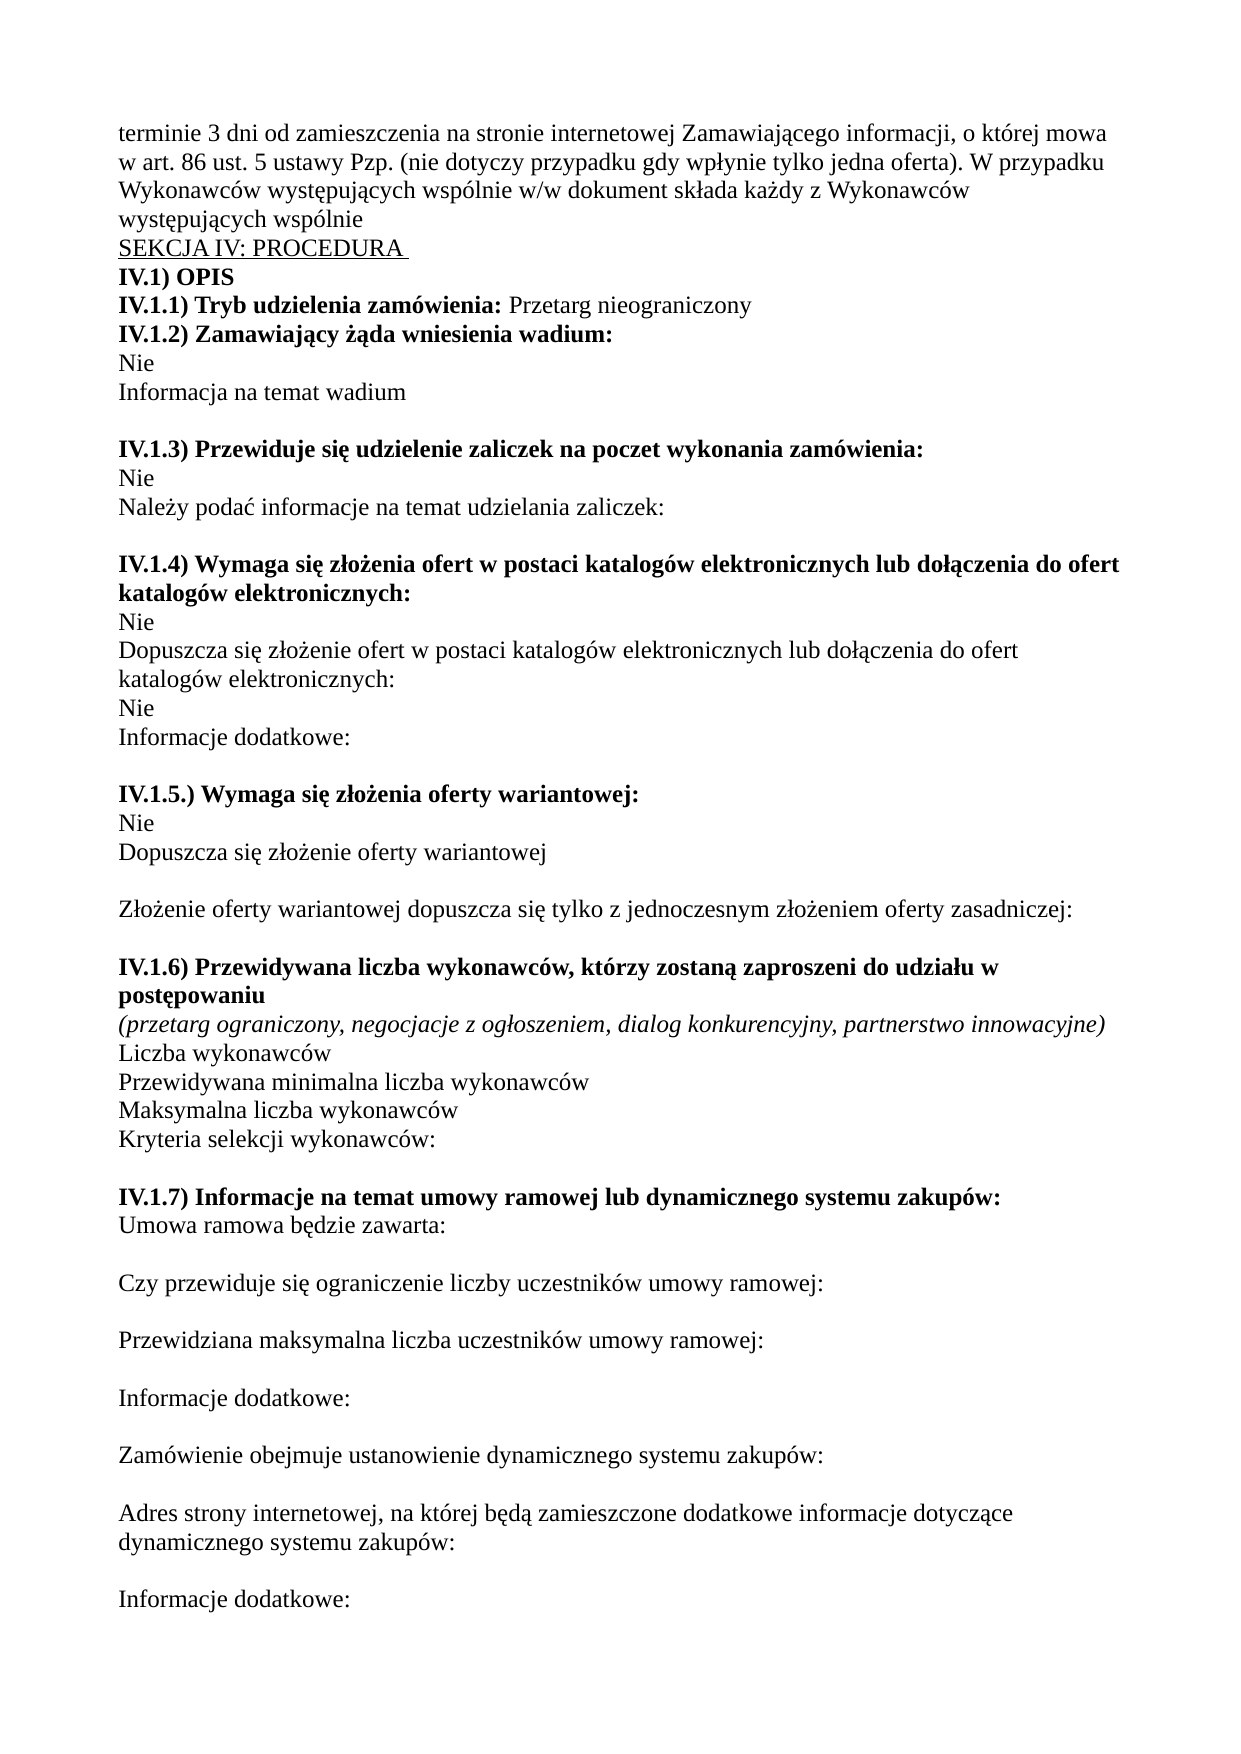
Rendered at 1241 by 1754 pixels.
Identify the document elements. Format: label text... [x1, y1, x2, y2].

text terminie 3 dni od zamieszczenia na stronie internetowej Zamawiającego informacji, o której mowa w art. 86 ust. 5 ustawy Pzp. (nie dotyczy przypadku gdy wpłynie tylko jedna oferta). W przypadku Wykonawców występujących wspólnie w/w dokument składa każdy z Wykonawców występujących wspólnie [118, 118, 1122, 233]
text Nie Dopuszcza się złożenie ofert w postaci katalogów elektronicznych lub dołączenia do ofert katalogów elektronicznych: Nie Informacje dodatkowe: [118, 607, 1122, 751]
text Nie Dopuszcza się złożenie oferty wariantowej Złożenie oferty wariantowej dopuszcza się tylko z jednoczesnym złożeniem oferty zasadniczej: [118, 808, 1122, 923]
text IV.1.5.) Wymaga się złożenia oferty wariantowej: [118, 751, 1122, 808]
text IV.1.6) Przewidywana liczba wykonawców, którzy zostaną zaproszeni do udziału w postępowaniu (przetarg ograniczony, negocjacje z ogłoszeniem, dialog konkurencyjny, partnerstwo innowacyjne) [118, 923, 1122, 1038]
text IV.1.7) Informacje na temat umowy ramowej lub dynamicznego systemu zakupów: [118, 1153, 1122, 1211]
text IV.1.4) Wymaga się złożenia ofert w postaci katalogów elektronicznych lub dołączenia do ofert katalogów elektronicznych: [118, 521, 1122, 607]
text Umowa ramowa będzie zawarta: Czy przewiduje się ograniczenie liczby uczestników umowy ramowej: Przewidziana maksymalna liczba uczestników umowy ramowej: Informacje dodatkowe: Zamówienie obejmuje ustanowienie dynamicznego systemu zakupów: Adres strony internetowej, na której będą zamieszczone dodatkowe informacje dotyczące dynamicznego systemu zakupów: Informacje dodatkowe: [118, 1211, 1122, 1613]
text Nie Informacja na temat wadium [118, 348, 1122, 406]
text IV.1) OPIS IV.1.1) Tryb udzielenia zamówienia: Przetarg nieograniczony IV.1.2) Zamawiający żąda wniesienia wadium: [118, 262, 1122, 348]
text Liczba wykonawców Przewidywana minimalna liczba wykonawców Maksymalna liczba wykonawców Kryteria selekcji wykonawców: [118, 1038, 1122, 1153]
text Nie Należy podać informacje na temat udzielania zaliczek: [118, 463, 1122, 521]
text SEKCJA IV: PROCEDURA [118, 233, 1122, 262]
text IV.1.3) Przewiduje się udzielenie zaliczek na poczet wykonania zamówienia: [118, 406, 1122, 463]
